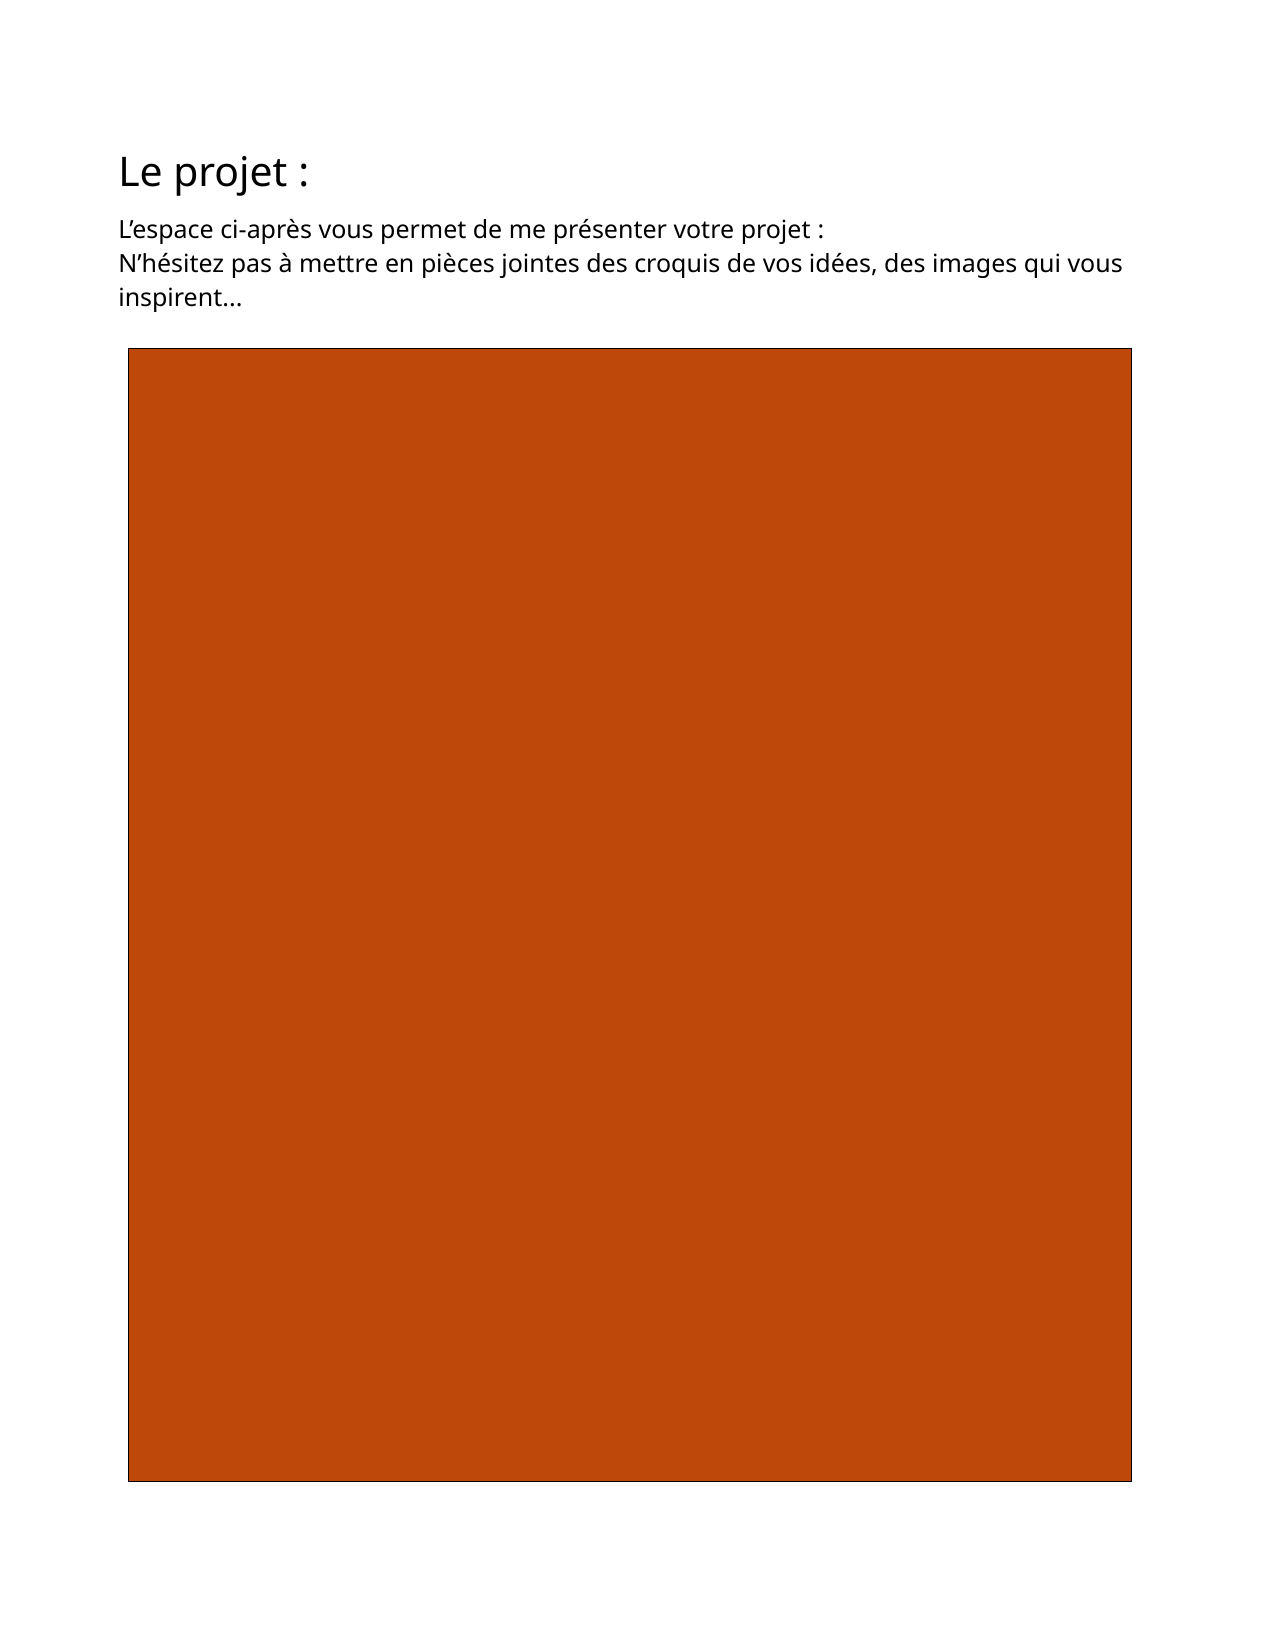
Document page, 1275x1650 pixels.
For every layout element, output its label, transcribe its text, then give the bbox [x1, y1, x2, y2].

text L’espace ci-après vous permet de me présenter votre projet : [118, 211, 1157, 245]
subtitle Le projet : [118, 143, 1157, 199]
text N’hésitez pas à mettre en pièces jointes des croquis de vos idées, des images qui vous inspirent... [118, 245, 1157, 313]
